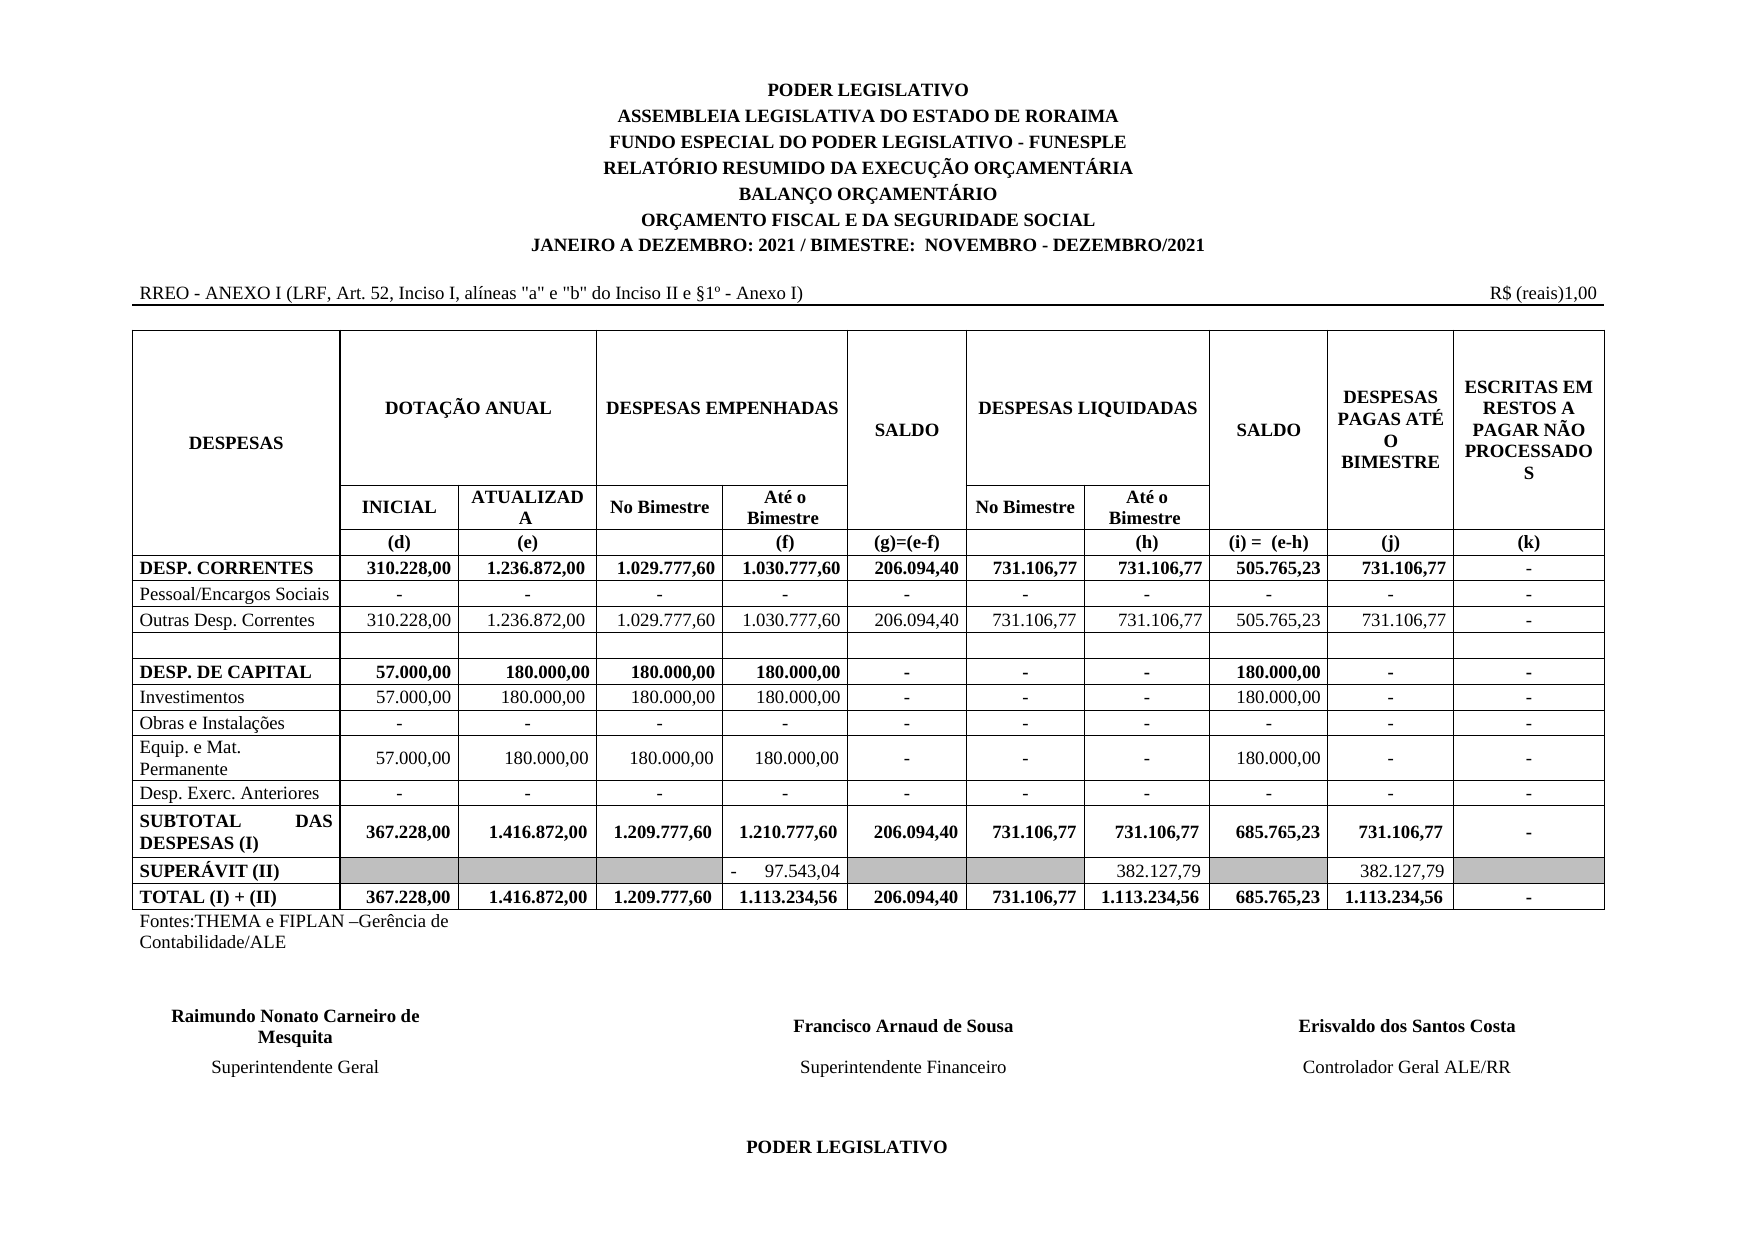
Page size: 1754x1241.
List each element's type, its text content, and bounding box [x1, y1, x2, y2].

table_cell 180.000,00 [1210, 685, 1327, 709]
table_cell [597, 858, 722, 883]
table_cell (d) [341, 530, 458, 554]
table_cell [1454, 633, 1604, 658]
table_cell [1605, 459, 1622, 484]
table_cell [1084, 1005, 1209, 1048]
table_cell 731.106,77 [1085, 607, 1209, 632]
table_cell ORÇAMENTO FISCAL E DA SEGURIDADE SOCIAL [132, 204, 1604, 230]
table_cell - [848, 736, 966, 779]
table_cell 731.106,77 [1328, 556, 1453, 580]
table_cell [1453, 953, 1604, 979]
table_cell [722, 306, 848, 329]
table_cell 180.000,00 [1210, 659, 1327, 684]
table_cell [1605, 883, 1622, 909]
table_cell Superintendente Geral [132, 1048, 458, 1086]
table_cell - [1085, 781, 1209, 805]
table_cell SALDO [848, 331, 966, 529]
table_cell [1605, 407, 1622, 433]
table_cell - [459, 781, 596, 805]
table_cell [597, 910, 722, 953]
table_cell [1605, 330, 1622, 407]
table_cell [966, 306, 1084, 329]
table_cell [1604, 101, 1622, 127]
table_cell - [597, 711, 722, 735]
table_cell 180.000,00 [597, 659, 722, 684]
table_cell 685.765,23 [1210, 806, 1327, 857]
table_cell [458, 953, 597, 979]
table_cell 382.127,79 [1328, 858, 1453, 883]
table_cell - [848, 781, 966, 805]
table_cell - [967, 659, 1084, 684]
table_cell [967, 633, 1084, 658]
table_cell [1605, 632, 1622, 658]
table_cell 180.000,00 [1210, 736, 1327, 779]
table_cell [341, 633, 458, 658]
table_cell Controlador Geral ALE/RR [1210, 1048, 1604, 1086]
table_cell [1604, 953, 1622, 979]
table_cell [723, 633, 847, 658]
table_cell [1454, 858, 1604, 883]
table_cell [848, 633, 966, 658]
table_cell - [848, 685, 966, 709]
table_cell Erisvaldo dos Santos Costa [1210, 1005, 1604, 1048]
table_cell 731.106,77 [1085, 806, 1209, 857]
table_cell [1604, 909, 1622, 953]
table_cell DESPESAS [133, 331, 339, 554]
table_cell 206.094,40 [848, 556, 966, 580]
table_cell [1604, 304, 1622, 329]
table_cell TOTAL (I) + (II) [133, 884, 339, 909]
table_cell (h) [1085, 530, 1209, 554]
table_cell Obras e Instalações [133, 711, 339, 735]
table_cell [848, 858, 966, 883]
table_cell - [723, 581, 847, 606]
table_cell 1.236.872,00 [459, 607, 596, 632]
table_cell 731.106,77 [1328, 607, 1453, 632]
table_cell [1605, 555, 1622, 580]
table_cell [132, 953, 340, 979]
table_cell 310.228,00 [341, 607, 458, 632]
table_cell [1605, 831, 1622, 857]
table_cell - [341, 581, 458, 606]
table_cell - [459, 711, 596, 735]
table_cell 206.094,40 [848, 884, 966, 909]
table_cell BALANÇO ORÇAMENTÁRIO [132, 178, 1604, 204]
table_cell [1605, 658, 1622, 684]
table_cell - [1454, 581, 1604, 606]
table_cell RREO - ANEXO I (LRF, Art. 52, Inciso I, alíneas "a" e "b" do Inciso II e §1º - Anexo I) [132, 282, 1328, 304]
table_cell [1604, 979, 1622, 1004]
table_cell 1.113.234,56 [1085, 884, 1209, 909]
table_cell - [1454, 884, 1604, 909]
table_cell - [967, 781, 1084, 805]
table_cell [848, 910, 966, 953]
table_cell 731.106,77 [967, 884, 1084, 909]
table_cell 1.236.872,00 [459, 556, 596, 580]
table_cell [1453, 306, 1604, 329]
table_cell 731.106,77 [967, 556, 1084, 580]
table_cell 1.416.872,00 [459, 806, 596, 857]
table_cell 180.000,00 [459, 659, 596, 684]
table_cell DESPESAS LIQUIDADAS [967, 331, 1209, 484]
table_cell 180.000,00 [723, 659, 847, 684]
table_cell [458, 1005, 597, 1048]
table_cell (e) [459, 530, 596, 554]
table_cell [459, 633, 596, 658]
table_cell [1084, 979, 1209, 1004]
table_cell 1.209.777,60 [597, 806, 722, 857]
table_cell [722, 979, 848, 1004]
table_cell - [967, 581, 1084, 606]
table_cell 206.094,40 [848, 607, 966, 632]
table_cell [1604, 230, 1622, 256]
table_cell [1605, 710, 1622, 735]
table_cell [1604, 256, 1622, 282]
table_cell Pessoal/Encargos Sociais [133, 581, 339, 606]
table_cell [1605, 735, 1622, 779]
table_cell FUNDO ESPECIAL DO PODER LEGISLATIVO - FUNESPLE [132, 127, 1604, 152]
table_cell Investimentos [133, 685, 339, 709]
table_cell 180.000,00 [459, 685, 596, 709]
table_header [1604, 75, 1622, 101]
table_cell DESPESAS EMPENHADAS [597, 331, 847, 484]
table_cell ESCRITAS EM RESTOS A PAGAR NÃO PROCESSADOS [1454, 331, 1604, 529]
table_cell [458, 979, 597, 1004]
table_cell No Bimestre [967, 486, 1084, 529]
table_cell Equip. e Mat. Permanente [133, 736, 339, 779]
table_cell - [1454, 659, 1604, 684]
table_cell - [967, 711, 1084, 735]
table_cell SALDO [1210, 331, 1327, 529]
table_cell 731.106,77 [1085, 556, 1209, 580]
table_cell 731.106,77 [967, 607, 1084, 632]
table_cell - [1210, 711, 1327, 735]
table_cell [597, 1005, 722, 1048]
table_cell [967, 858, 1084, 883]
table_cell - [1328, 736, 1453, 779]
table_header PODER LEGISLATIVO [132, 75, 1604, 101]
table_cell [848, 306, 966, 329]
table_cell [1328, 910, 1453, 953]
table_cell 57.000,00 [341, 685, 458, 709]
table_cell [1085, 633, 1209, 658]
table_cell [1605, 529, 1622, 554]
table_cell ASSEMBLEIA LEGISLATIVA DO ESTADO DE RORAIMA [132, 101, 1604, 127]
table_cell [722, 953, 848, 979]
table_cell - [1210, 581, 1327, 606]
table_cell R$ (reais)1,00 [1453, 282, 1604, 304]
table_cell 685.765,23 [1210, 884, 1327, 909]
table_cell [1328, 633, 1453, 658]
table_cell 367.228,00 [341, 884, 458, 909]
table_cell [1210, 306, 1328, 329]
table_cell 1.113.234,56 [723, 884, 847, 909]
table_cell JANEIRO A DEZEMBRO: 2021 / BIMESTRE: NOVEMBRO - DEZEMBRO/2021 [132, 230, 1604, 256]
table_cell [1605, 580, 1622, 606]
table_cell Até o Bimestre [1085, 486, 1209, 529]
table_cell [1604, 178, 1622, 204]
table_cell 731.106,77 [967, 806, 1084, 857]
table_cell [1084, 910, 1209, 953]
table_cell [1604, 127, 1622, 152]
table_cell No Bimestre [597, 486, 722, 529]
table_cell [1328, 979, 1453, 1004]
table_cell 1.416.872,00 [459, 884, 596, 909]
table_cell DESPESAS PAGAS ATÉ O BIMESTRE [1328, 331, 1453, 529]
table_cell 310.228,00 [341, 556, 458, 580]
table_cell [967, 530, 1084, 554]
table_cell - [967, 736, 1084, 779]
table_cell [1210, 953, 1328, 979]
table_cell - [341, 781, 458, 805]
table_cell - [341, 711, 458, 735]
table_cell [340, 306, 458, 329]
table_cell [1210, 633, 1327, 658]
table_cell SUBTOTAL DAS DESPESAS (I) [133, 806, 339, 857]
table_cell [597, 1048, 722, 1086]
table_cell [1084, 1048, 1209, 1086]
table_cell - [1085, 736, 1209, 779]
table_cell [1605, 606, 1622, 632]
table_cell [848, 979, 966, 1004]
table_cell [1210, 910, 1328, 953]
table_cell - [1085, 711, 1209, 735]
table_cell [1605, 805, 1622, 831]
table_cell - [967, 685, 1084, 709]
table_cell [1604, 1048, 1622, 1086]
table_cell [133, 633, 339, 658]
table_header PODER LEGISLATIVO [75, 1133, 1618, 1159]
table_cell [1210, 858, 1327, 883]
table_cell - [1085, 581, 1209, 606]
table_cell 382.127,79 [1085, 858, 1209, 883]
table_cell - [1328, 659, 1453, 684]
table_cell [1604, 153, 1622, 178]
table_cell - [723, 711, 847, 735]
table_cell - [848, 659, 966, 684]
table_cell 1.030.777,60 [723, 607, 847, 632]
table_cell - [1210, 781, 1327, 805]
table_cell Raimundo Nonato Carneiro de Mesquita [132, 1005, 458, 1048]
table_cell 1.029.777,60 [597, 607, 722, 632]
table_cell - 97.543,04 [723, 858, 847, 883]
table_cell [966, 953, 1084, 979]
table_cell [966, 910, 1084, 953]
table_cell [597, 953, 722, 979]
table_cell - [848, 581, 966, 606]
table_cell 1.030.777,60 [723, 556, 847, 580]
table_cell 57.000,00 [341, 659, 458, 684]
table_cell [1605, 857, 1622, 883]
table_cell [1605, 485, 1622, 529]
table_cell (g)=(e-f) [848, 530, 966, 554]
table_cell 180.000,00 [723, 685, 847, 709]
table_cell Fontes:THEMA e FIPLAN –Gerência de Contabilidade/ALE [132, 910, 597, 953]
table_cell (k) [1454, 530, 1604, 554]
table_cell - [1085, 659, 1209, 684]
table_cell - [1328, 685, 1453, 709]
table_cell - [1454, 806, 1604, 857]
table_cell [966, 979, 1084, 1004]
table_cell - [1454, 607, 1604, 632]
table_cell [340, 979, 458, 1004]
table_cell (j) [1328, 530, 1453, 554]
table_cell (i) = (e-h) [1210, 530, 1327, 554]
table_cell [722, 910, 848, 953]
table_cell 180.000,00 [459, 736, 596, 779]
table_cell [132, 306, 340, 329]
table_cell [458, 1048, 597, 1086]
table_cell - [1454, 781, 1604, 805]
table_cell 505.765,23 [1210, 607, 1327, 632]
table_cell 731.106,77 [1328, 806, 1453, 857]
table_cell DESP. CORRENTES [133, 556, 339, 580]
table_cell - [1328, 781, 1453, 805]
table_cell 180.000,00 [723, 736, 847, 779]
table_cell 505.765,23 [1210, 556, 1327, 580]
table_cell ATUALIZADA [459, 486, 596, 529]
table_cell 1.210.777,60 [723, 806, 847, 857]
table_cell 1.209.777,60 [597, 884, 722, 909]
table_cell 180.000,00 [597, 685, 722, 709]
table_cell [597, 633, 722, 658]
table_cell - [1085, 685, 1209, 709]
table_cell [1328, 282, 1453, 304]
table_cell - [1328, 581, 1453, 606]
table_cell 206.094,40 [848, 806, 966, 857]
table_cell [340, 953, 458, 979]
table_cell - [459, 581, 596, 606]
table_cell Desp. Exerc. Anteriores [133, 781, 339, 805]
table_cell [459, 858, 596, 883]
table_cell [848, 953, 966, 979]
table_cell Superintendente Financeiro [722, 1048, 1084, 1086]
table_cell [1605, 433, 1622, 459]
table_cell DESP. DE CAPITAL [133, 659, 339, 684]
table_cell - [1454, 711, 1604, 735]
table_cell - [723, 781, 847, 805]
table_cell [1328, 306, 1453, 329]
table_cell - [1454, 556, 1604, 580]
table_cell [1453, 910, 1604, 953]
table_cell [458, 306, 597, 329]
table_cell RELATÓRIO RESUMIDO DA EXECUÇÃO ORÇAMENTÁRIA [132, 153, 1604, 178]
table_cell Até o Bimestre [723, 486, 847, 529]
table_cell [1210, 979, 1328, 1004]
table_cell [1453, 979, 1604, 1004]
table_cell [597, 979, 722, 1004]
table_cell - [597, 781, 722, 805]
table_cell [1328, 953, 1453, 979]
table_cell 367.228,00 [341, 806, 458, 857]
table_cell Outras Desp. Correntes [133, 607, 339, 632]
table_cell [1604, 204, 1622, 230]
table_cell 1.113.234,56 [1328, 884, 1453, 909]
table_cell - [1328, 711, 1453, 735]
table_cell [341, 858, 458, 883]
table_cell SUPERÁVIT (II) [133, 858, 339, 883]
table_cell [132, 256, 1604, 282]
table_cell [1084, 306, 1209, 329]
table_cell [1605, 684, 1622, 709]
table_cell [597, 306, 722, 329]
table_cell [132, 979, 340, 1004]
table_cell Francisco Arnaud de Sousa [722, 1005, 1084, 1048]
table_cell [1084, 953, 1209, 979]
table_cell DOTAÇÃO ANUAL [341, 331, 596, 484]
table_cell 180.000,00 [597, 736, 722, 779]
table_cell [1604, 282, 1622, 304]
table_cell [597, 530, 722, 554]
table_cell - [848, 711, 966, 735]
table_cell - [1454, 685, 1604, 709]
table_cell 1.029.777,60 [597, 556, 722, 580]
table_cell [1605, 780, 1622, 805]
table_cell [1604, 1005, 1622, 1048]
table_cell 57.000,00 [341, 736, 458, 779]
table_cell INICIAL [341, 486, 458, 529]
table_cell - [1454, 736, 1604, 779]
table_cell (f) [723, 530, 847, 554]
table_cell - [597, 581, 722, 606]
